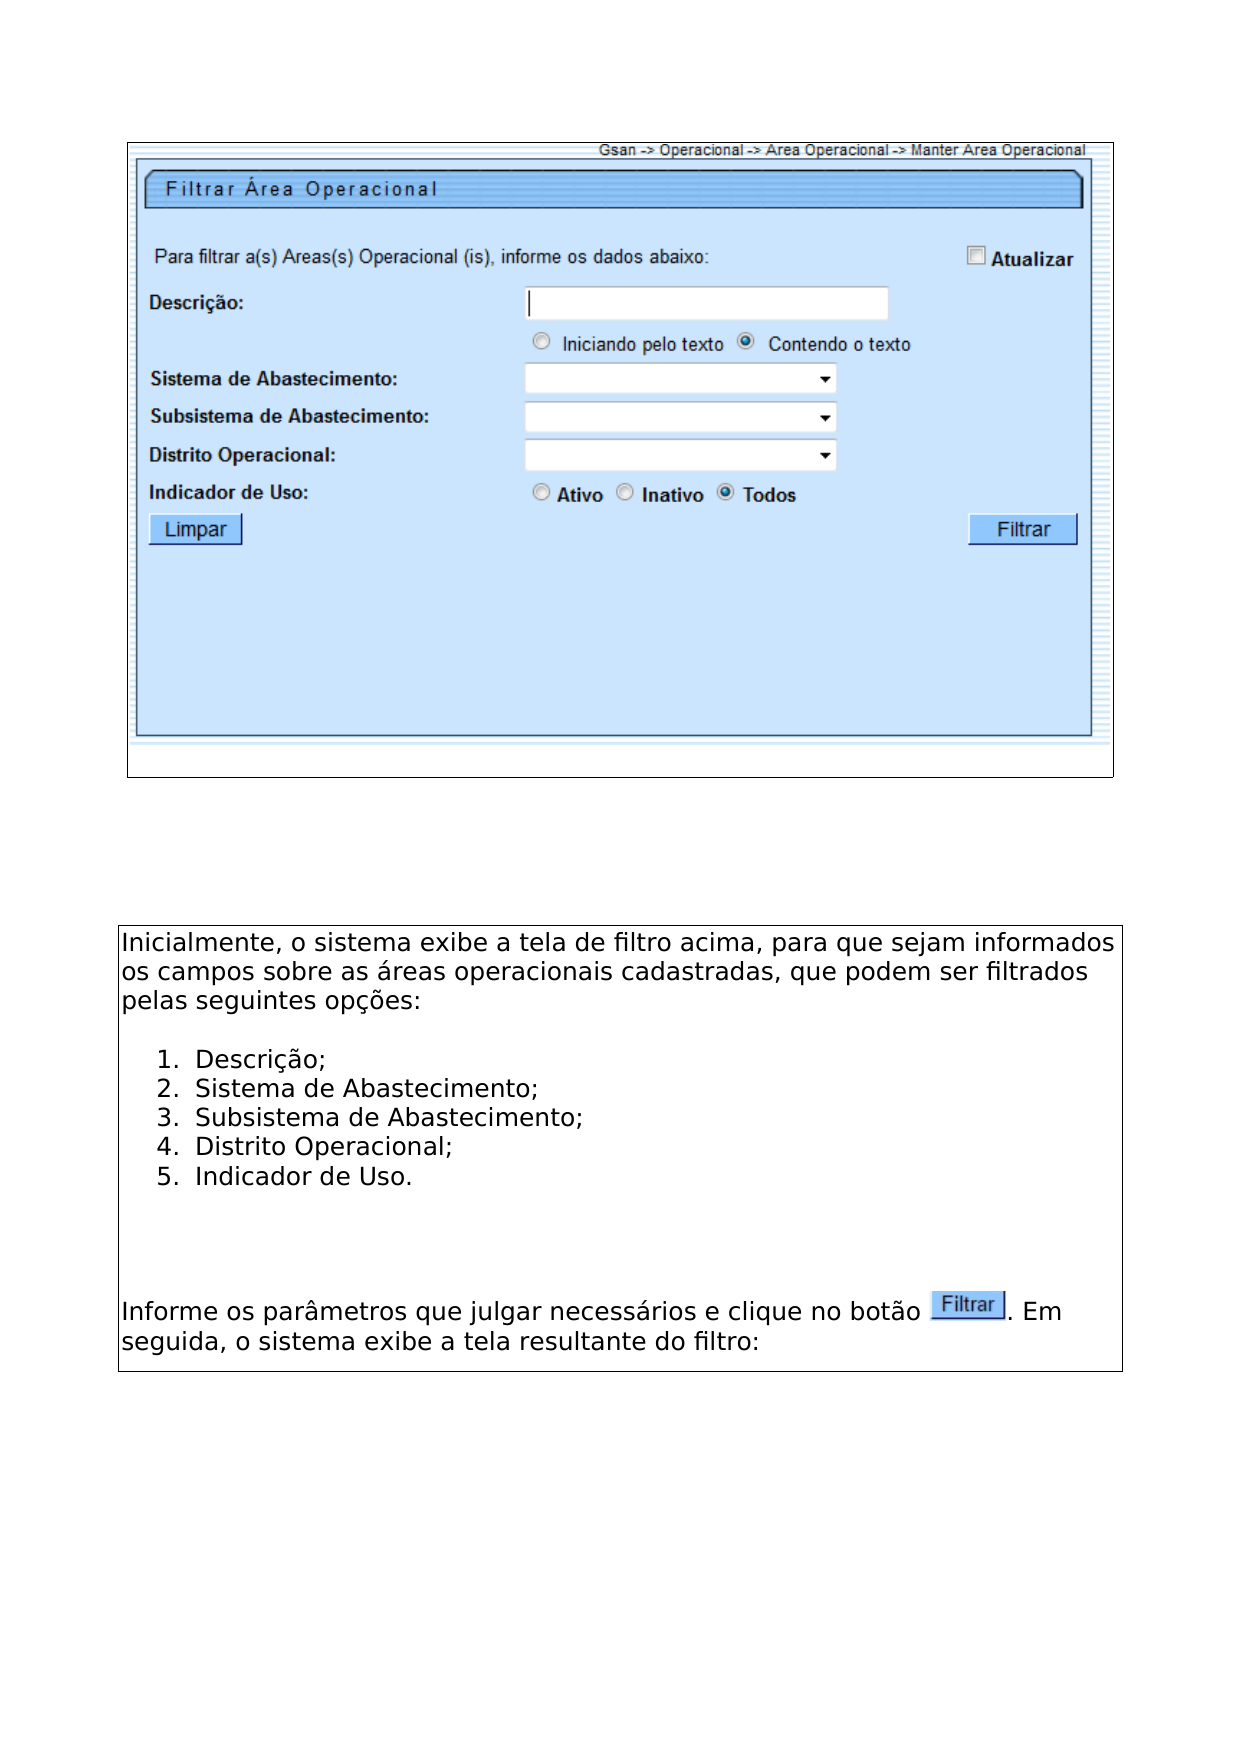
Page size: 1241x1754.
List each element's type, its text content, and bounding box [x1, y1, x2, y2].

table_header [128, 143, 1113, 777]
picture [929, 1291, 1007, 1321]
table_header Inicialmente, o sistema exibe a tela de filtro acima, para que sejam informados os campos sobre as áreas operacionais cadastradas, que podem ser filtrados pelas seguintes opções: Descrição; Sistema de Abastecimento; Subsistema de Abastecimento; Distrito Operacional; Indicador de Uso. Informe os parâmetros que julgar necessários e clique no botão . Em seguida, o sistema exibe a tela resultante do filtro: [119, 926, 1122, 1371]
picture [129, 144, 1111, 745]
